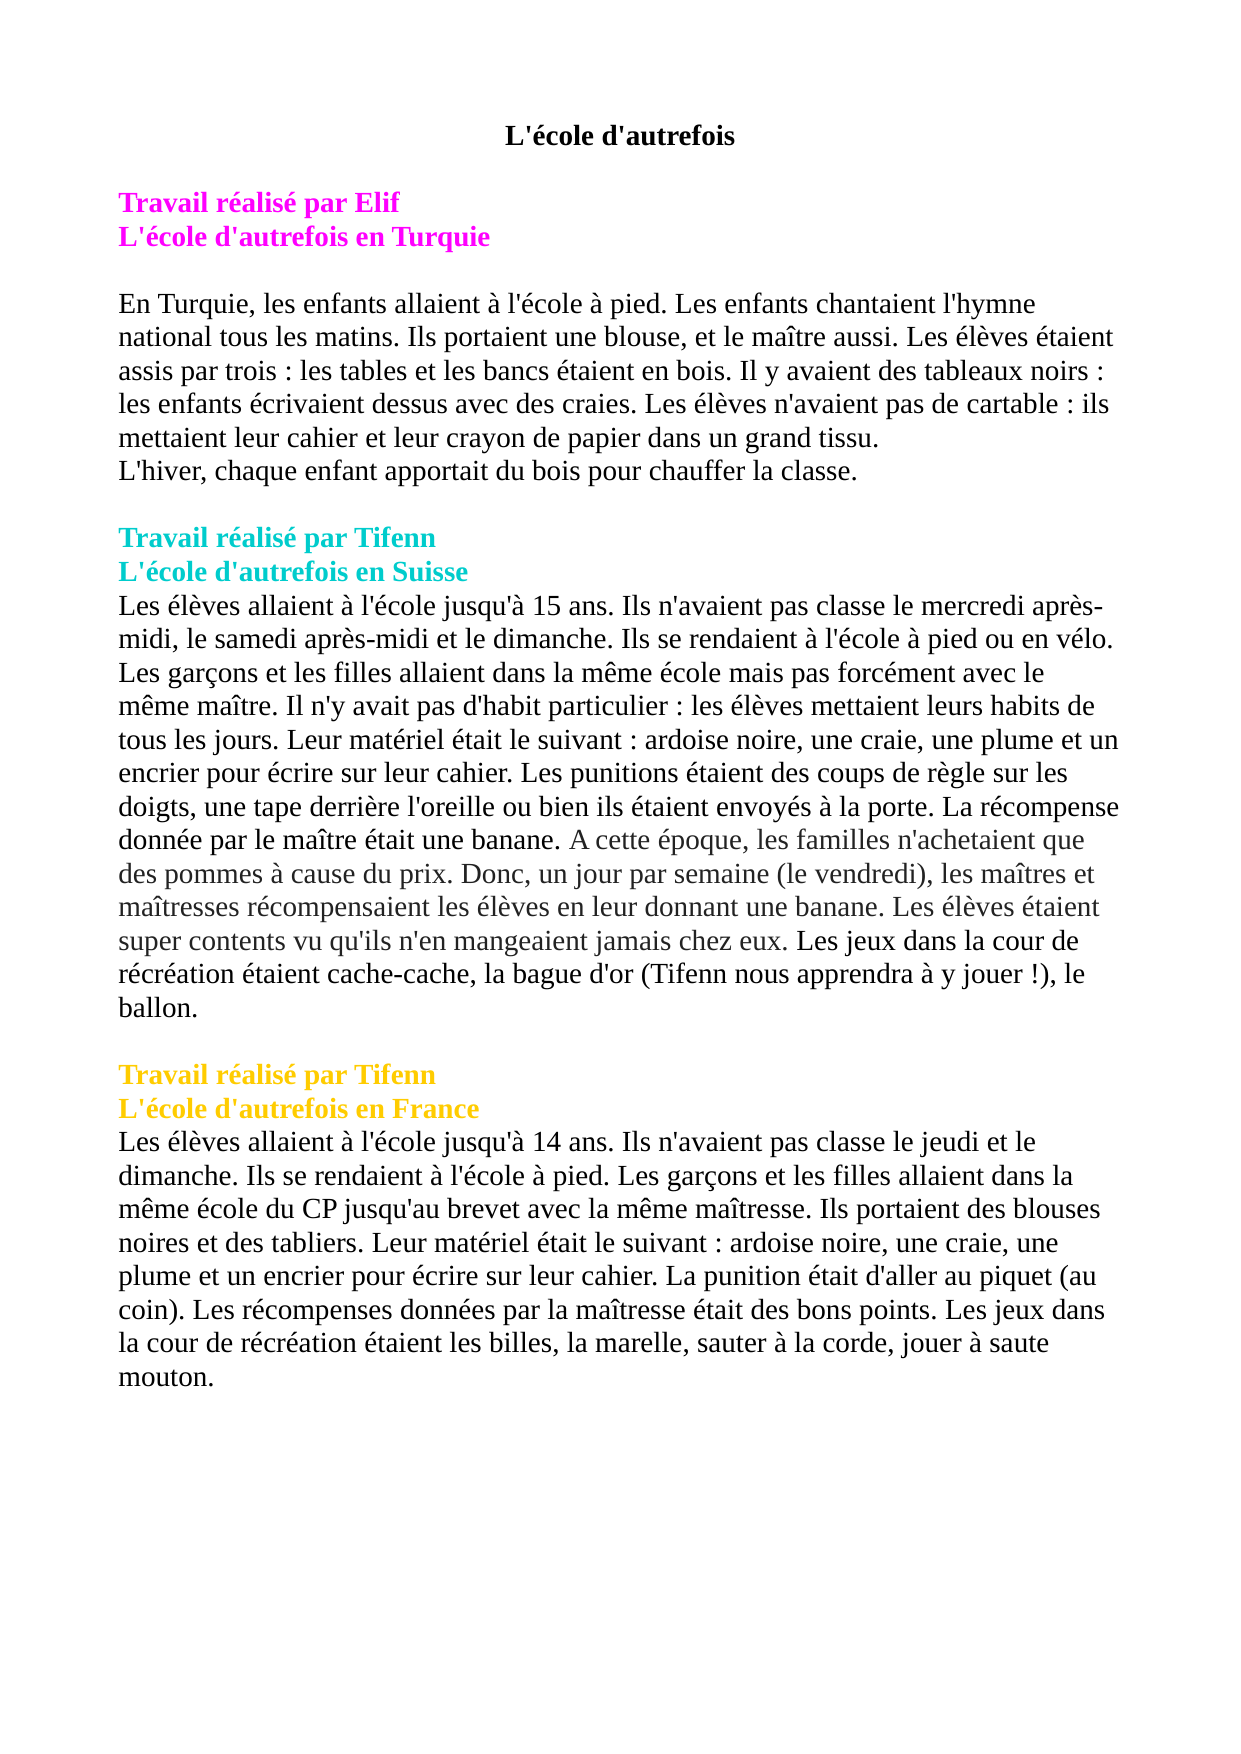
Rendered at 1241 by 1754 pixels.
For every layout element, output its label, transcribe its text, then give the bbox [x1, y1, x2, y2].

text L'hiver, chaque enfant apportait du bois pour chauffer la classe. [118, 453, 1122, 487]
text L'école d'autrefois en Suisse [118, 554, 1122, 588]
text Les élèves allaient à l'école jusqu'à 14 ans. Ils n'avaient pas classe le jeudi et le dimanche. Ils se rendaient à l'école à pied. Les garçons et les filles allaient dans la même école du CP jusqu'au brevet avec la même maîtresse. Ils portaient des blouses noires et des tabliers. Leur matériel était le suivant : ardoise noire, une craie, une plume et un encrier pour écrire sur leur cahier. La punition était d'aller au piquet (au coin). Les récompenses données par la maîtresse était des bons points. Les jeux dans la cour de récréation étaient les billes, la marelle, sauter à la corde, jouer à saute mouton. [118, 1124, 1122, 1393]
text Travail réalisé par Elif [118, 185, 1122, 219]
text En Turquie, les enfants allaient à l'école à pied. Les enfants chantaient l'hymne national tous les matins. Ils portaient une blouse, et le maître aussi. Les élèves étaient assis par trois : les tables et les bancs étaient en bois. Il y avaient des tableaux noirs : les enfants écrivaient dessus avec des craies. Les élèves n'avaient pas de cartable : ils mettaient leur cahier et leur crayon de papier dans un grand tissu. [118, 286, 1122, 453]
text Travail réalisé par Tifenn [118, 1057, 1122, 1091]
text Travail réalisé par Tifenn [118, 521, 1122, 554]
text L'école d'autrefois en Turquie [118, 219, 1122, 252]
text Les élèves allaient à l'école jusqu'à 15 ans. Ils n'avaient pas classe le mercredi après-midi, le samedi après-midi et le dimanche. Ils se rendaient à l'école à pied ou en vélo. Les garçons et les filles allaient dans la même école mais pas forcément avec le même maître. Il n'y avait pas d'habit particulier : les élèves mettaient leurs habits de tous les jours. Leur matériel était le suivant : ardoise noire, une craie, une plume et un encrier pour écrire sur leur cahier. Les punitions étaient des coups de règle sur les doigts, une tape derrière l'oreille ou bien ils étaient envoyés à la porte. La récompense donnée par le maître était une banane. A cette époque, les familles n'achetaient que des pommes à cause du prix. Donc, un jour par semaine (le vendredi), les maîtres et maîtresses récompensaient les élèves en leur donnant une banane. Les élèves étaient super contents vu qu'ils n'en mangeaient jamais chez eux. Les jeux dans la cour de récréation étaient cache-cache, la bague d'or (Tifenn nous apprendra à y jouer !), le ballon. [118, 588, 1122, 1024]
text L'école d'autrefois [118, 118, 1122, 152]
text L'école d'autrefois en France [118, 1091, 1122, 1124]
